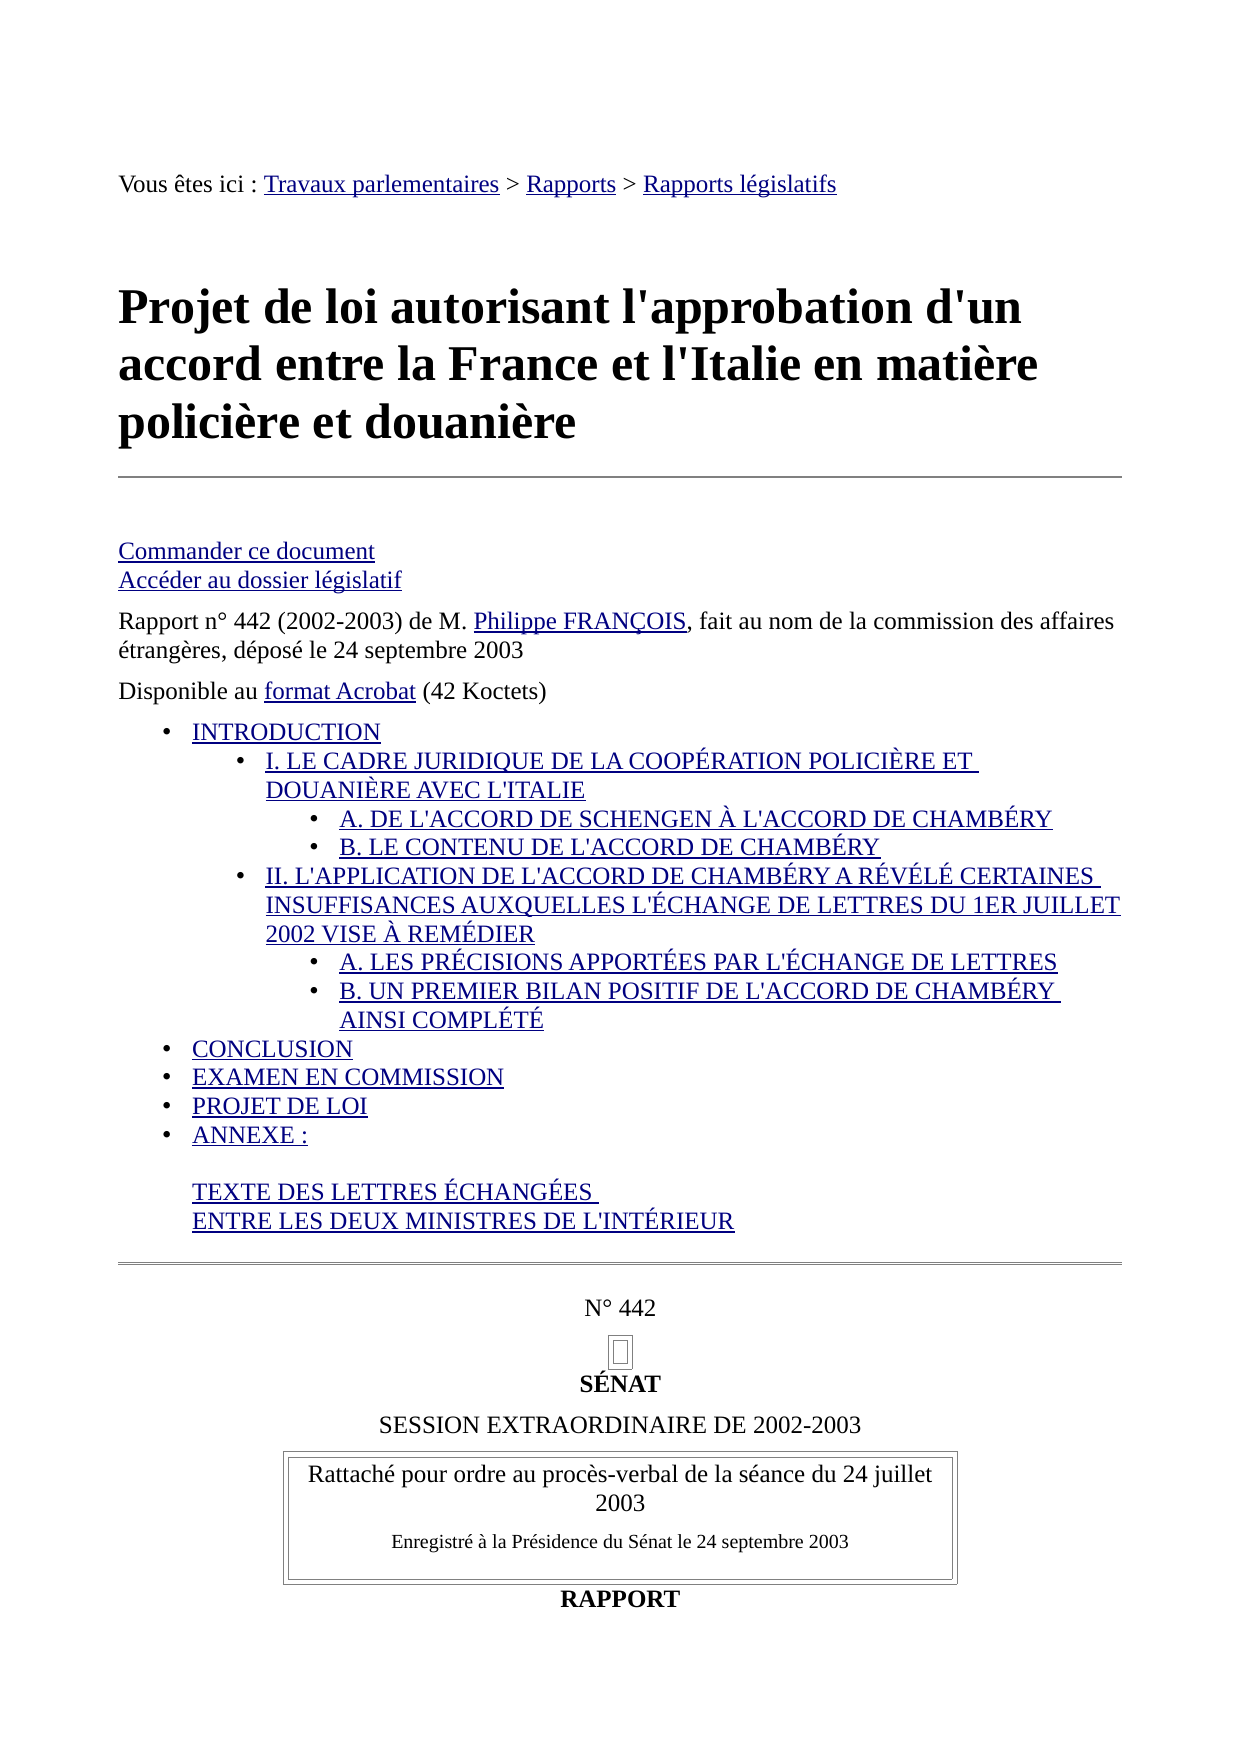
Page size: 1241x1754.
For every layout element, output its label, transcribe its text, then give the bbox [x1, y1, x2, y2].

list A. DE L'ACCORD DE SCHENGEN À L'ACCORD DE CHAMBÉRY [309, 804, 1122, 832]
list ANNEXE : TEXTE DES LETTRES ÉCHANGÉES ENTRE LES DEUX MINISTRES DE L'INTÉRIEUR [162, 1120, 1122, 1235]
table_header [611, 1336, 629, 1363]
text SÉNAT [118, 1369, 1122, 1397]
table_header [614, 1341, 627, 1363]
list B. UN PREMIER BILAN POSITIF DE L'ACCORD DE CHAMBÉRY AINSI COMPLÉTÉ [309, 976, 1122, 1034]
list EXAMEN EN COMMISSION [162, 1062, 1122, 1091]
text RAPPORT [118, 1584, 1122, 1613]
text Accéder au dossier législatif [118, 565, 1122, 594]
list II. L'APPLICATION DE L'ACCORD DE CHAMBÉRY A RÉVÉLÉ CERTAINES INSUFFISANCES AUXQUELLES L'ÉCHANGE DE LETTRES DU 1ER JUILLET 2002 VISE À REMÉDIER [236, 861, 1122, 947]
text SESSION EXTRAORDINAIRE DE 2002-2003 [118, 1410, 1122, 1439]
list A. LES PRÉCISIONS APPORTÉES PAR L'ÉCHANGE DE LETTRES [309, 947, 1122, 976]
list B. LE CONTENU DE L'ACCORD DE CHAMBÉRY [309, 832, 1122, 861]
table_header Rattaché pour ordre au procès-verbal de la séance du 24 juillet 2003 Enregistré à la Présidence du Sénat le 24 septembre 2003 [286, 1452, 954, 1578]
list CONCLUSION [162, 1034, 1122, 1062]
list PROJET DE LOI [162, 1091, 1122, 1120]
text N° 442 [118, 1293, 1122, 1322]
table_header [118, 147, 1122, 164]
table_header Vous êtes ici : Travaux parlementaires > Rapports > Rapports législatifs [118, 169, 1122, 210]
subtitle Projet de loi autorisant l'approbation d'un accord entre la France et l'Italie en matière policière et douanière [118, 276, 1122, 449]
text Commander ce document [118, 536, 1122, 565]
list I. LE CADRE JURIDIQUE DE LA COOPÉRATION POLICIÈRE ET DOUANIÈRE AVEC L'ITALIE [236, 746, 1122, 804]
list INTRODUCTION [162, 717, 1122, 746]
text Disponible au format Acrobat (42 Koctets) [118, 676, 1122, 705]
text Rapport n° 442 (2002-2003) de M. Philippe FRANÇOIS, fait au nom de la commission des affaires étrangères, déposé le 24 septembre 2003 [118, 606, 1122, 664]
